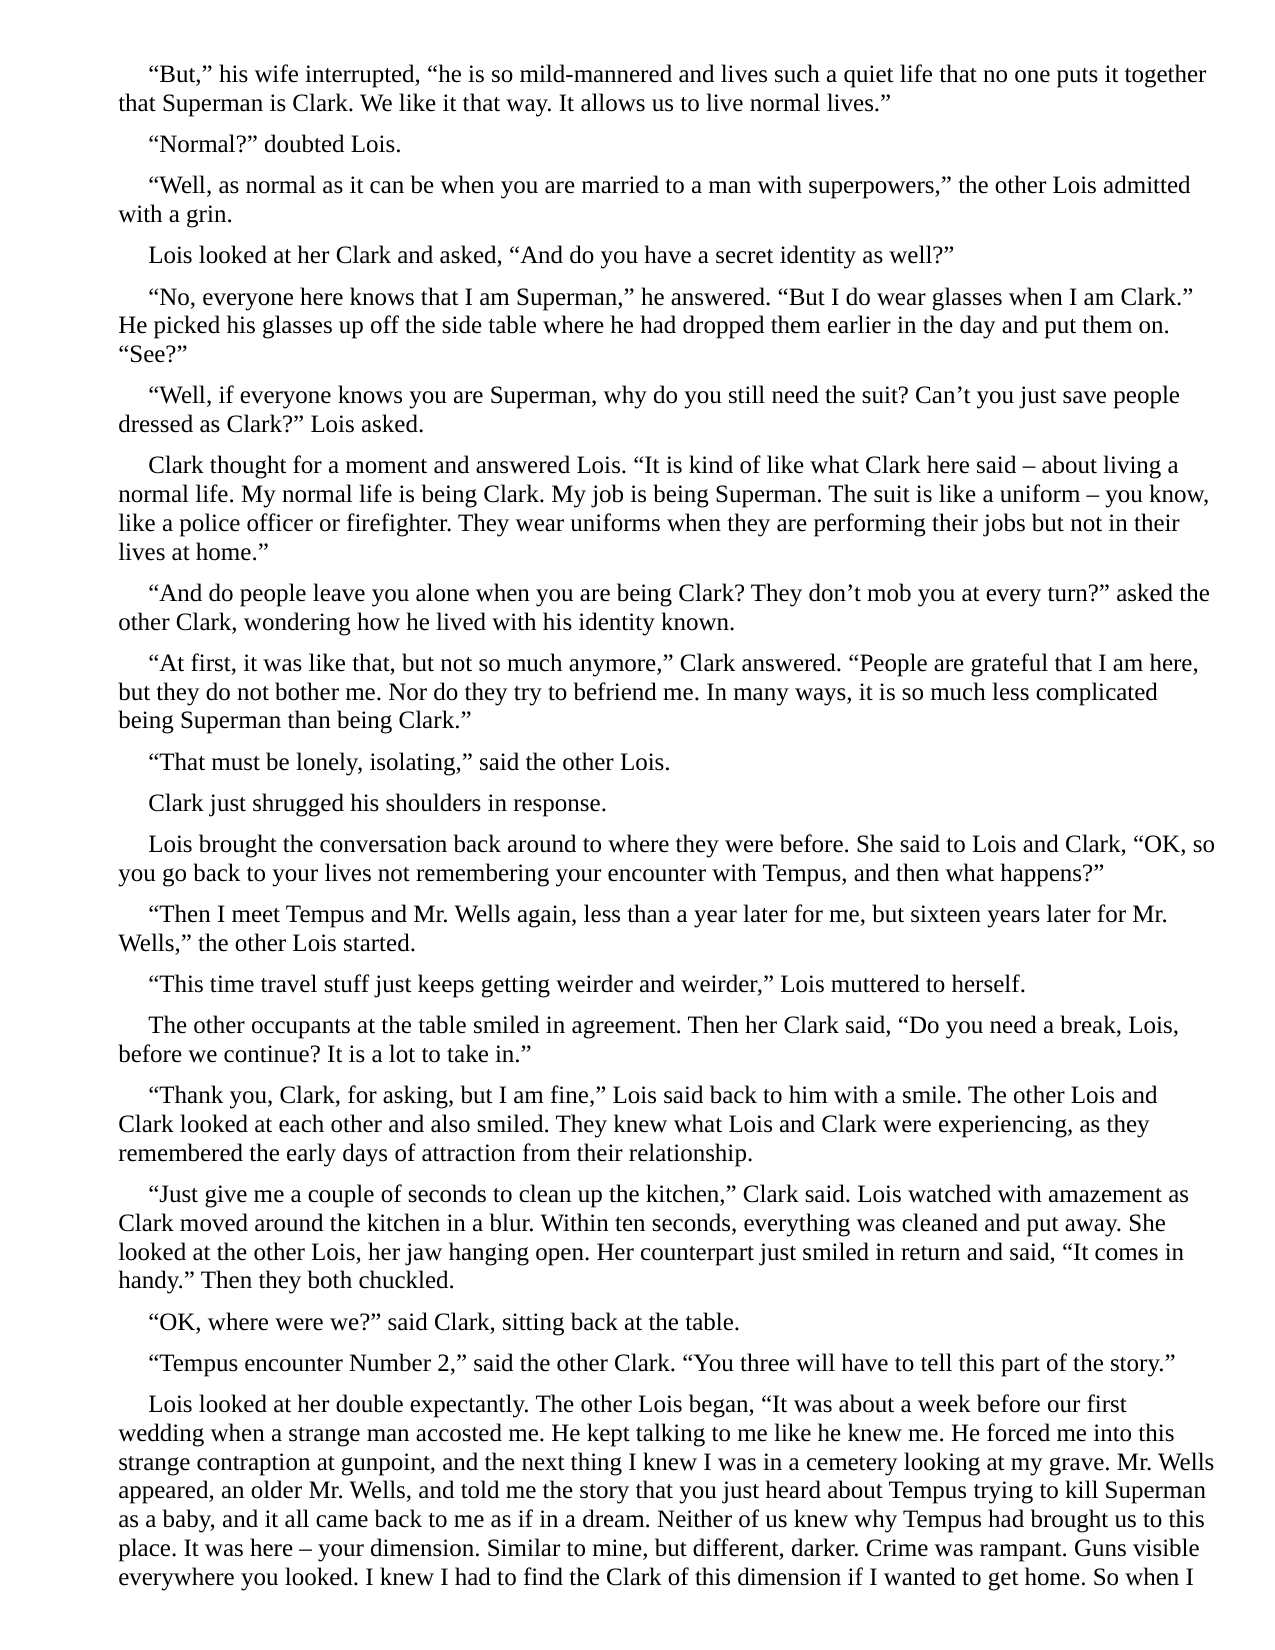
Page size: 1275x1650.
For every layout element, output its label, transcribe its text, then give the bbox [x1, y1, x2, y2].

text “And do people leave you alone when you are being Clark? They don’t mob you at every turn?” asked the other Clark, wondering how he lived with his identity known. [118, 578, 1216, 635]
text “But,” his wife interrupted, “he is so mild-mannered and lives such a quiet life that no one puts it together that Superman is Clark. We like it that way. It allows us to live normal lives.” [118, 59, 1216, 117]
text Lois looked at her Clark and asked, “And do you have a secret identity as well?” [118, 240, 1216, 269]
text “Normal?” doubted Lois. [118, 129, 1216, 158]
text Lois looked at her double expectantly. The other Lois began, “It was about a week before our first wedding when a strange man accosted me. He kept talking to me like he knew me. He forced me into this strange contraption at gunpoint, and the next thing I knew I was in a cemetery looking at my grave. Mr. Wells appeared, an older Mr. Wells, and told me the story that you just heard about Tempus trying to kill Superman as a baby, and it all came back to me as if in a dream. Neither of us knew why Tempus had brought us to this place. It was here – your dimension. Similar to mine, but different, darker. Crime was rampant. Guns visible everywhere you looked. I knew I had to find the Clark of this dimension if I wanted to get home. So when I [118, 1389, 1216, 1590]
text The other occupants at the table smiled in agreement. Then her Clark said, “Do you need a break, Lois, before we continue? It is a lot to take in.” [118, 1010, 1216, 1068]
text “Tempus encounter Number 2,” said the other Clark. “You three will have to tell this part of the story.” [118, 1348, 1216, 1377]
text “Well, if everyone knows you are Superman, why do you still need the suit? Can’t you just save people dressed as Clark?” Lois asked. [118, 380, 1216, 438]
text “Just give me a couple of seconds to clean up the kitchen,” Clark said. Lois watched with amazement as Clark moved around the kitchen in a blur. Within ten seconds, everything was cleaned and put away. She looked at the other Lois, her jaw hanging open. Her counterpart just smiled in return and said, “It comes in handy.” Then they both chuckled. [118, 1179, 1216, 1294]
text “No, everyone here knows that I am Superman,” he answered. “But I do wear glasses when I am Clark.” He picked his glasses up off the side table where he had dropped them earlier in the day and put them on. “See?” [118, 282, 1216, 368]
text “Thank you, Clark, for asking, but I am fine,” Lois said back to him with a smile. The other Lois and Clark looked at each other and also smiled. They knew what Lois and Clark were experiencing, as they remembered the early days of attraction from their relationship. [118, 1080, 1216, 1167]
text “Then I meet Tempus and Mr. Wells again, less than a year later for me, but sixteen years later for Mr. Wells,” the other Lois started. [118, 899, 1216, 957]
text “Well, as normal as it can be when you are married to a man with superpowers,” the other Lois admitted with a grin. [118, 170, 1216, 228]
text “This time travel stuff just keeps getting weirder and weirder,” Lois muttered to herself. [118, 969, 1216, 998]
text “OK, where were we?” said Clark, sitting back at the table. [118, 1307, 1216, 1335]
text “At first, it was like that, but not so much anymore,” Clark answered. “People are grateful that I am here, but they do not bother me. Nor do they try to befriend me. In many ways, it is so much less complicated being Superman than being Clark.” [118, 648, 1216, 734]
text Clark just shrugged his shoulders in response. [118, 788, 1216, 817]
text “That must be lonely, isolating,” said the other Lois. [118, 747, 1216, 775]
text Lois brought the conversation back around to where they were before. She said to Lois and Clark, “OK, so you go back to your lives not remembering your encounter with Tempus, and then what happens?” [118, 829, 1216, 887]
text Clark thought for a moment and answered Lois. “It is kind of like what Clark here said – about living a normal life. My normal life is being Clark. My job is being Superman. The suit is like a uniform – you know, like a police officer or firefighter. They wear uniforms when they are performing their jobs but not in their lives at home.” [118, 450, 1216, 565]
